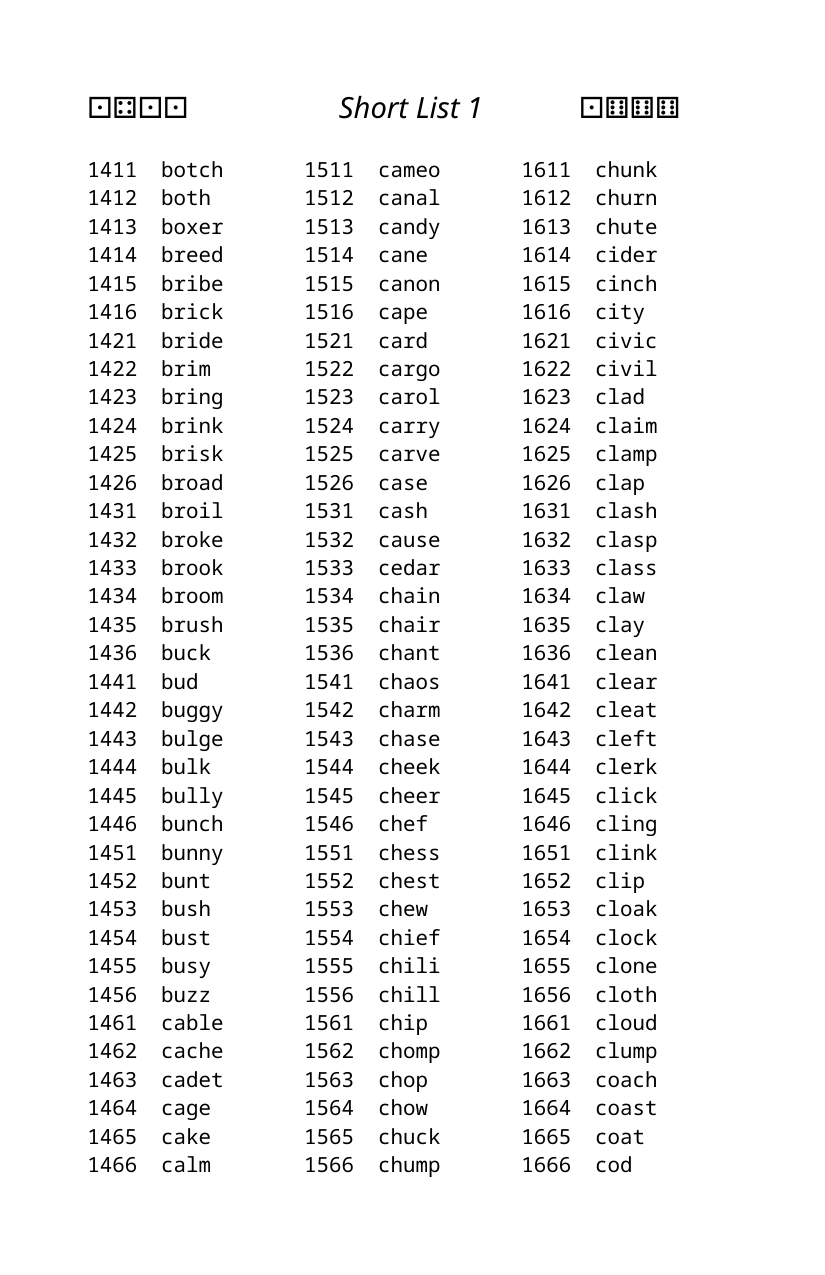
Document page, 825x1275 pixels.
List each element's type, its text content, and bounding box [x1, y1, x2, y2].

text 1443 bulge [87, 724, 304, 752]
text 1612 churn [521, 183, 738, 212]
text 1665 coat [521, 1122, 738, 1150]
text 1635 clay [521, 610, 738, 638]
text 1521 card [304, 326, 521, 354]
text 1641 clear [521, 667, 738, 695]
text 1541 chaos [304, 667, 521, 695]
text 1511 cameo [304, 155, 521, 183]
text 1553 chew [304, 894, 521, 923]
text 1534 chain [304, 582, 521, 610]
text 1456 buzz [87, 980, 304, 1008]
text 1644 clerk [521, 752, 738, 781]
text 1561 chip [304, 1008, 521, 1037]
text 1656 cloth [521, 980, 738, 1008]
text 1515 canon [304, 269, 521, 297]
text 1611 chunk [521, 155, 738, 183]
text 1565 chuck [304, 1122, 521, 1150]
text 1514 cane [304, 240, 521, 269]
text 1653 cloak [521, 894, 738, 923]
text 1425 brisk [87, 439, 304, 468]
text 1623 clad [521, 383, 738, 411]
text 1636 clean [521, 638, 738, 667]
text 1551 chess [304, 838, 521, 866]
text 1526 case [304, 468, 521, 496]
text 1452 bunt [87, 866, 304, 894]
text 1461 cable [87, 1008, 304, 1037]
text 1626 clap [521, 468, 738, 496]
text 1422 brim [87, 354, 304, 383]
text 1633 class [521, 553, 738, 582]
text 1522 cargo [304, 354, 521, 383]
text 1543 chase [304, 724, 521, 752]
text 1441 bud [87, 667, 304, 695]
text 1562 chomp [304, 1037, 521, 1065]
text 1625 clamp [521, 439, 738, 468]
text 1564 chow [304, 1093, 521, 1122]
text 1622 civil [521, 354, 738, 383]
text 1432 broke [87, 525, 304, 553]
text 1663 coach [521, 1065, 738, 1093]
text 1616 city [521, 297, 738, 326]
text 1414 breed [87, 240, 304, 269]
text 1654 clock [521, 923, 738, 951]
text 1536 chant [304, 638, 521, 667]
text 1433 brook [87, 553, 304, 582]
text 1533 cedar [304, 553, 521, 582]
text 1542 charm [304, 695, 521, 724]
text 1466 calm [87, 1150, 304, 1179]
text 1412 both [87, 183, 304, 212]
text 1631 clash [521, 496, 738, 525]
text 1532 cause [304, 525, 521, 553]
text 1555 chili [304, 951, 521, 980]
text 1426 broad [87, 468, 304, 496]
text 1454 bust [87, 923, 304, 951]
text 1666 cod [521, 1150, 738, 1179]
text 1513 candy [304, 212, 521, 240]
text 1556 chill [304, 980, 521, 1008]
text ⚀⚅⚅⚅ [521, 87, 738, 127]
text 1645 click [521, 781, 738, 809]
text 1424 brink [87, 411, 304, 439]
text 1646 cling [521, 809, 738, 838]
text 1554 chief [304, 923, 521, 951]
text 1566 chump [304, 1150, 521, 1179]
text 1614 cider [521, 240, 738, 269]
text 1455 busy [87, 951, 304, 980]
text 1664 coast [521, 1093, 738, 1122]
text 1415 bribe [87, 269, 304, 297]
text 1615 cinch [521, 269, 738, 297]
text 1546 chef [304, 809, 521, 838]
text 1465 cake [87, 1122, 304, 1150]
text 1613 chute [521, 212, 738, 240]
text 1632 clasp [521, 525, 738, 553]
text 1512 canal [304, 183, 521, 212]
text 1524 carry [304, 411, 521, 439]
text 1421 bride [87, 326, 304, 354]
text 1545 cheer [304, 781, 521, 809]
text 1655 clone [521, 951, 738, 980]
text 1451 bunny [87, 838, 304, 866]
text 1544 cheek [304, 752, 521, 781]
text 1413 boxer [87, 212, 304, 240]
text 1662 clump [521, 1037, 738, 1065]
text 1523 carol [304, 383, 521, 411]
text 1462 cache [87, 1037, 304, 1065]
text 1531 cash [304, 496, 521, 525]
text 1634 claw [521, 582, 738, 610]
text 1416 brick [87, 297, 304, 326]
text 1442 buggy [87, 695, 304, 724]
text 1651 clink [521, 838, 738, 866]
text 1525 carve [304, 439, 521, 468]
text 1642 cleat [521, 695, 738, 724]
text 1621 civic [521, 326, 738, 354]
text 1445 bully [87, 781, 304, 809]
text 1431 broil [87, 496, 304, 525]
text 1463 cadet [87, 1065, 304, 1093]
text 1643 cleft [521, 724, 738, 752]
text 1535 chair [304, 610, 521, 638]
text 1423 bring [87, 383, 304, 411]
text Short List 1 [304, 87, 521, 127]
text 1446 bunch [87, 809, 304, 838]
text 1411 botch [87, 155, 304, 183]
text 1434 broom [87, 582, 304, 610]
text 1624 claim [521, 411, 738, 439]
text 1435 brush [87, 610, 304, 638]
text 1552 chest [304, 866, 521, 894]
text 1652 clip [521, 866, 738, 894]
text ⚀⚃⚀⚀ [87, 87, 304, 127]
text 1453 bush [87, 894, 304, 923]
text 1563 chop [304, 1065, 521, 1093]
text 1661 cloud [521, 1008, 738, 1037]
text 1436 buck [87, 638, 304, 667]
text 1516 cape [304, 297, 521, 326]
text 1444 bulk [87, 752, 304, 781]
text 1464 cage [87, 1093, 304, 1122]
